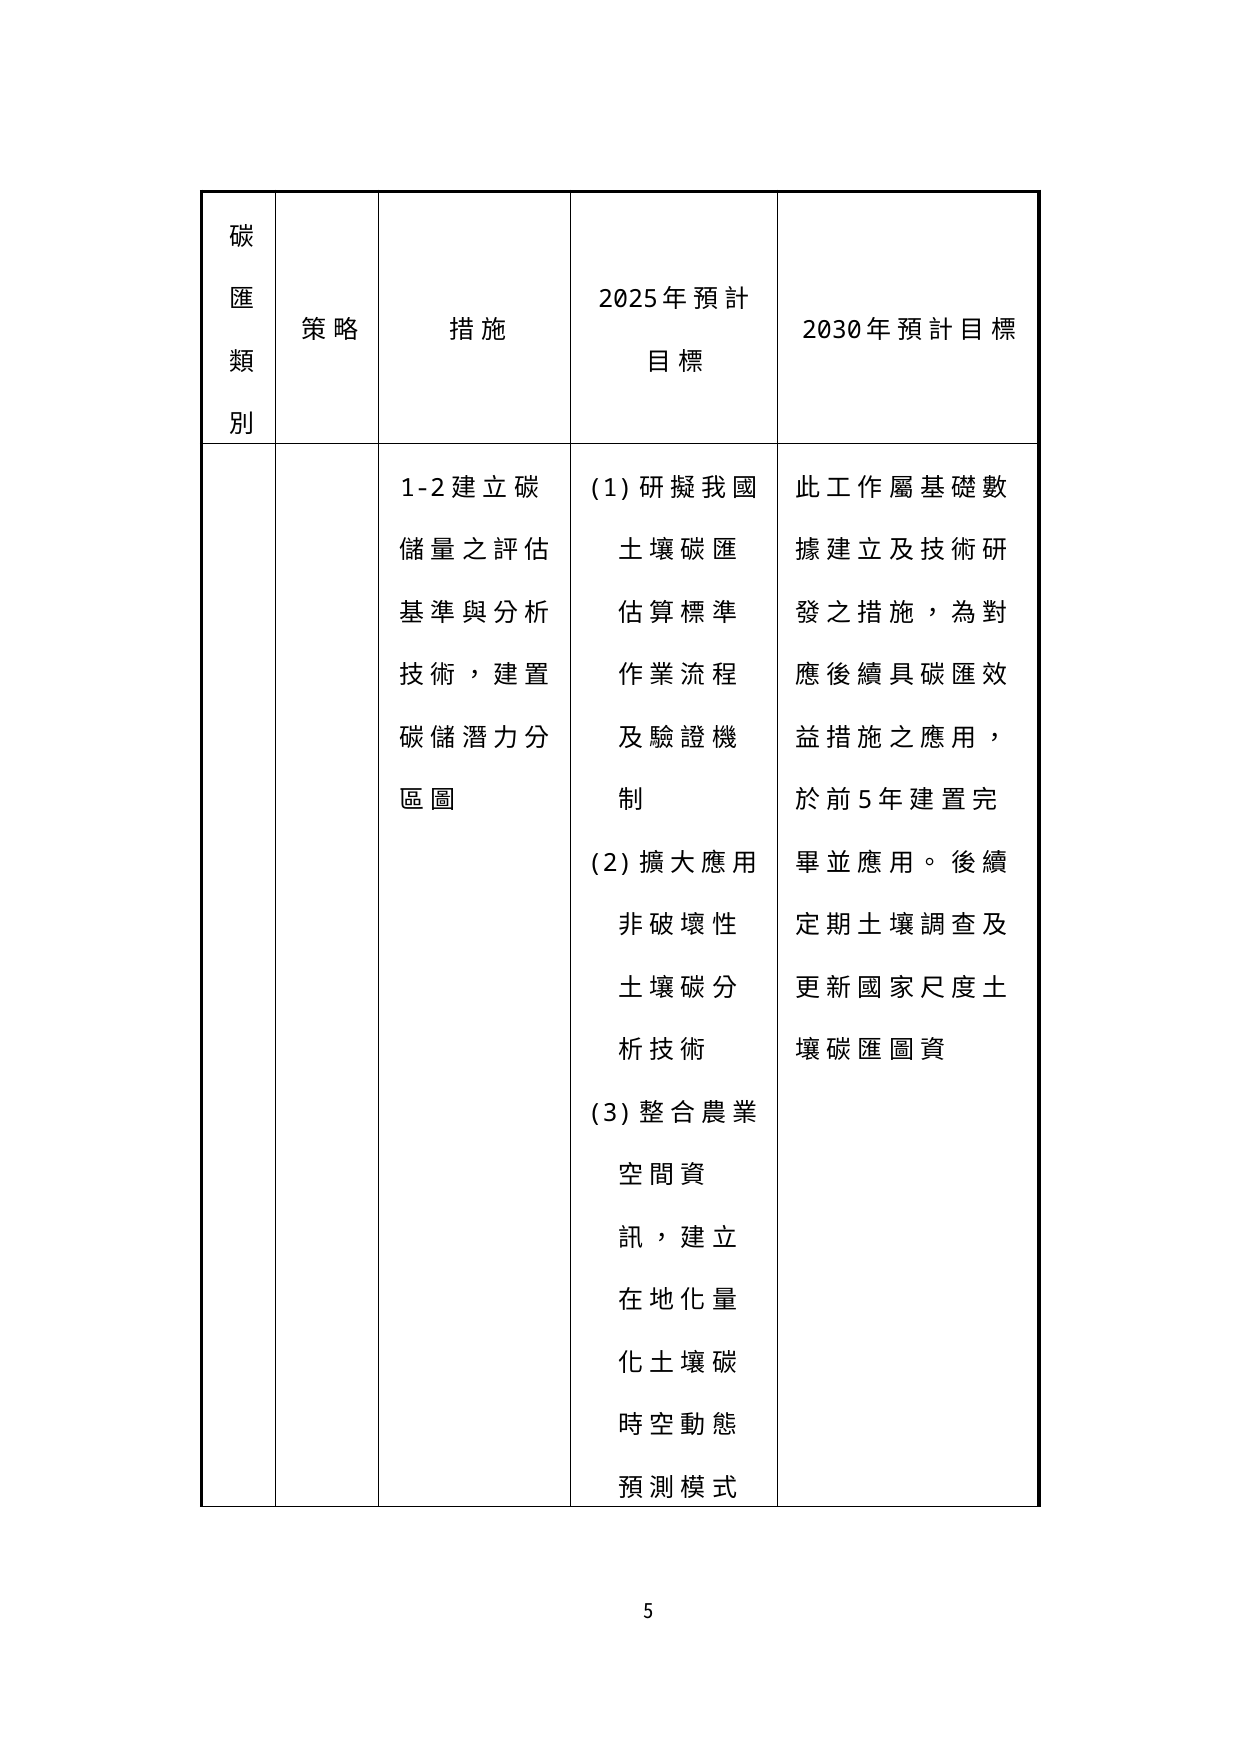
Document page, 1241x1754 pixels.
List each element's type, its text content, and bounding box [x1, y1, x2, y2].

table_header 措施 [379, 193, 570, 443]
table_cell [276, 444, 378, 1506]
table_header 2025年預計目標 [571, 193, 777, 443]
table_header 2030年預計目標 [778, 193, 1037, 443]
table_cell (1)研擬我國土壤碳匯估算標準作業流程及驗證機制 (2)擴大應用非破壞性土壤碳分析技術 (3)整合農業空間資訊，建立在地化量化土壤碳時空動態預測模式 [571, 444, 777, 1506]
table_header 策略 [276, 193, 378, 443]
table_cell 1-2建立碳儲量之評估基準與分析技術，建置碳儲潛力分區圖 [379, 444, 570, 1506]
table_header 碳匯類別 [203, 193, 275, 443]
table_cell 此工作屬基礎數據建立及技術研發之措施，為對應後續具碳匯效益措施之應用，於前5年建置完畢並應用。後續定期土壤調查及更新國家尺度土壤碳匯圖資 [778, 444, 1037, 1506]
table_cell [203, 444, 275, 1506]
